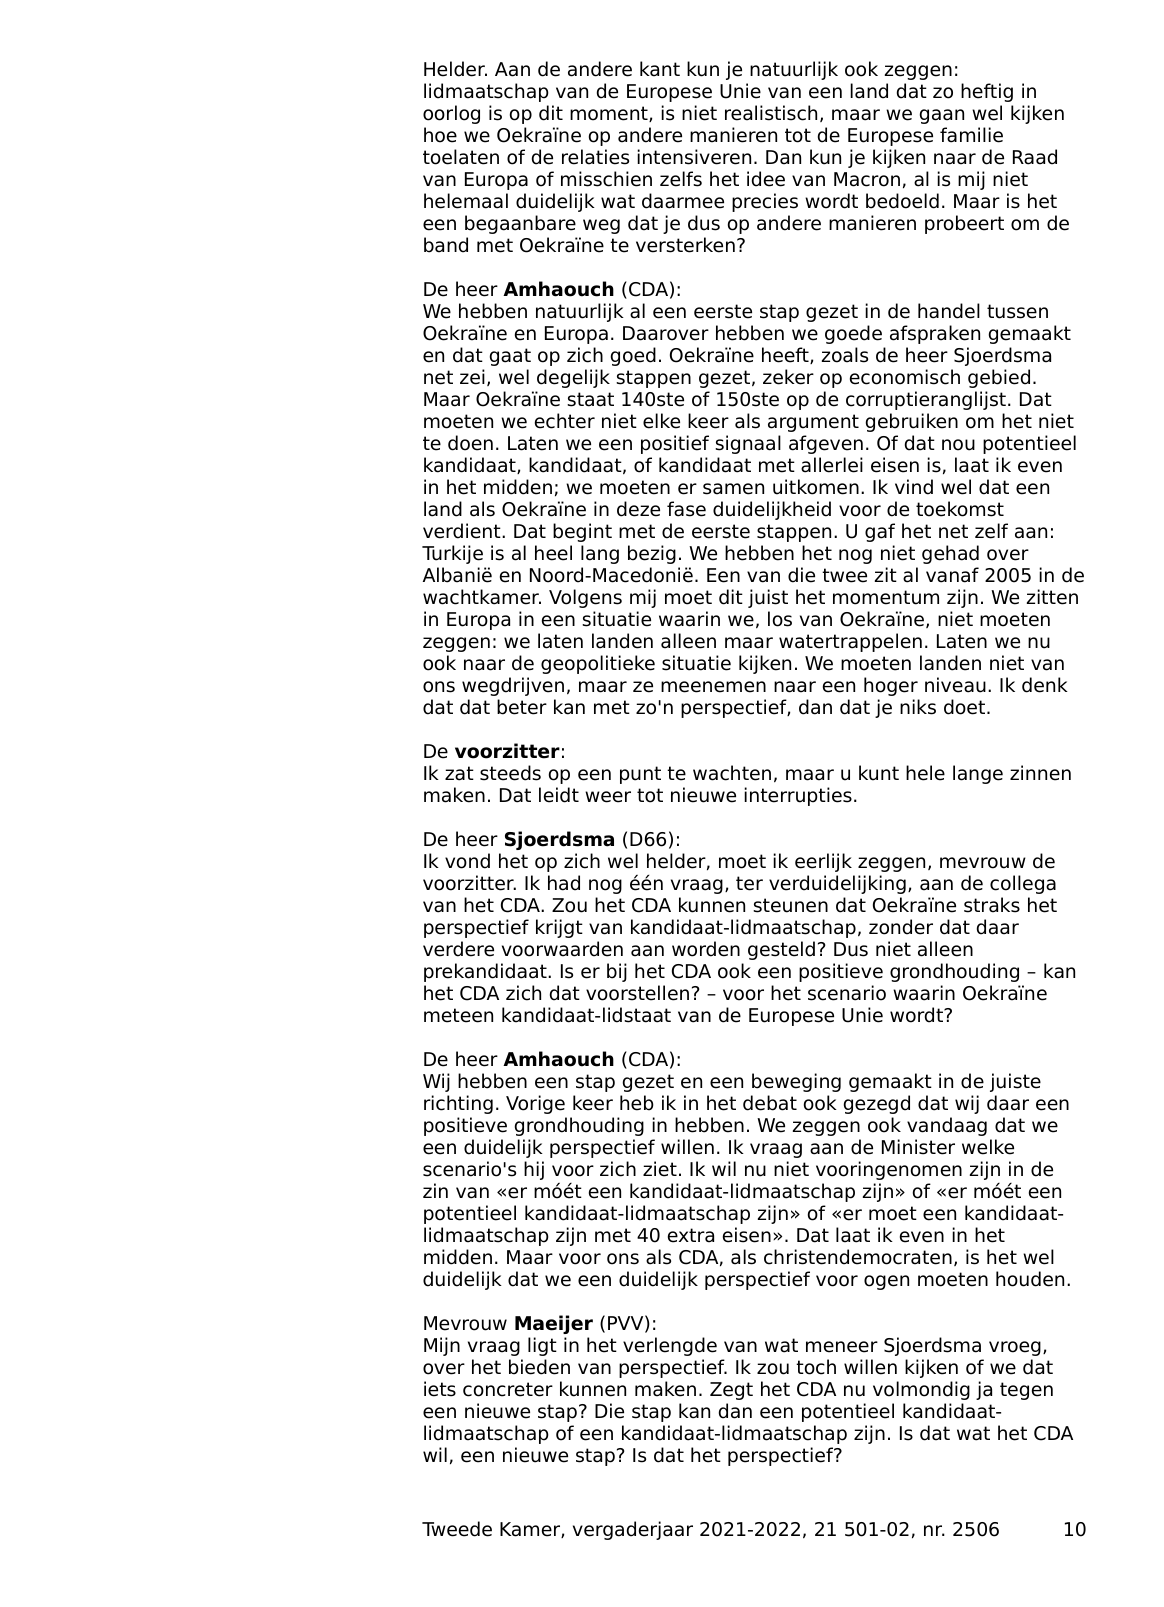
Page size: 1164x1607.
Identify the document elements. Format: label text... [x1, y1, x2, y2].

text Mevrouw Maeijer (PVV): [422, 1313, 1087, 1335]
text Wij hebben een stap gezet en een beweging gemaakt in de juiste richting. Vorige keer heb ik in het debat ook gezegd dat wij daar een positieve grondhouding in hebben. We zeggen ook vandaag dat we een duidelijk perspectief willen. Ik vraag aan de Minister welke scenario's hij voor zich ziet. Ik wil nu niet vooringenomen zijn in de zin van «er móét een kandidaat-lidmaatschap zijn» of «er móét een potentieel kandidaat-lidmaatschap zijn» of «er moet een kandidaat-lidmaatschap zijn met 40 extra eisen». Dat laat ik even in het midden. Maar voor ons als CDA, als christendemocraten, is het wel duidelijk dat we een duidelijk perspectief voor ogen moeten houden. [422, 1071, 1087, 1291]
text Ik zat steeds op een punt te wachten, maar u kunt hele lange zinnen maken. Dat leidt weer tot nieuwe interrupties. [422, 763, 1087, 807]
text De heer Sjoerdsma (D66): [422, 829, 1087, 851]
text De heer Amhaouch (CDA): [422, 1049, 1087, 1071]
text Helder. Aan de andere kant kun je natuurlijk ook zeggen: lidmaatschap van de Europese Unie van een land dat zo heftig in oorlog is op dit moment, is niet realistisch, maar we gaan wel kijken hoe we Oekraïne op andere manieren tot de Europese familie toelaten of de relaties intensiveren. Dan kun je kijken naar de Raad van Europa of misschien zelfs het idee van Macron, al is mij niet helemaal duidelijk wat daarmee precies wordt bedoeld. Maar is het een begaanbare weg dat je dus op andere manieren probeert om de band met Oekraïne te versterken? [422, 59, 1087, 257]
text We hebben natuurlijk al een eerste stap gezet in de handel tussen Oekraïne en Europa. Daarover hebben we goede afspraken gemaakt en dat gaat op zich goed. Oekraïne heeft, zoals de heer Sjoerdsma net zei, wel degelijk stappen gezet, zeker op economisch gebied. Maar Oekraïne staat 140ste of 150ste op de corruptieranglijst. Dat moeten we echter niet elke keer als argument gebruiken om het niet te doen. Laten we een positief signaal afgeven. Of dat nou potentieel kandidaat, kandidaat, of kandidaat met allerlei eisen is, laat ik even in het midden; we moeten er samen uitkomen. Ik vind wel dat een land als Oekraïne in deze fase duidelijkheid voor de toekomst verdient. Dat begint met de eerste stappen. U gaf het net zelf aan: Turkije is al heel lang bezig. We hebben het nog niet gehad over Albanië en Noord-Macedonië. Een van die twee zit al vanaf 2005 in de wachtkamer. Volgens mij moet dit juist het momentum zijn. We zitten in Europa in een situatie waarin we, los van Oekraïne, niet moeten zeggen: we laten landen alleen maar watertrappelen. Laten we nu ook naar de geopolitieke situatie kijken. We moeten landen niet van ons wegdrijven, maar ze meenemen naar een hoger niveau. Ik denk dat dat beter kan met zo'n perspectief, dan dat je niks doet. [422, 301, 1087, 719]
text Ik vond het op zich wel helder, moet ik eerlijk zeggen, mevrouw de voorzitter. Ik had nog één vraag, ter verduidelijking, aan de collega van het CDA. Zou het CDA kunnen steunen dat Oekraïne straks het perspectief krijgt van kandidaat-lidmaatschap, zonder dat daar verdere voorwaarden aan worden gesteld? Dus niet alleen prekandidaat. Is er bij het CDA ook een positieve grondhouding – kan het CDA zich dat voorstellen? – voor het scenario waarin Oekraïne meteen kandidaat-lidstaat van de Europese Unie wordt? [422, 851, 1087, 1027]
text De voorzitter: [422, 741, 1087, 763]
text Mijn vraag ligt in het verlengde van wat meneer Sjoerdsma vroeg, over het bieden van perspectief. Ik zou toch willen kijken of we dat iets concreter kunnen maken. Zegt het CDA nu volmondig ja tegen een nieuwe stap? Die stap kan dan een potentieel kandidaat-lidmaatschap of een kandidaat-lidmaatschap zijn. Is dat wat het CDA wil, een nieuwe stap? Is dat het perspectief? [422, 1335, 1087, 1467]
text De heer Amhaouch (CDA): [422, 279, 1087, 301]
